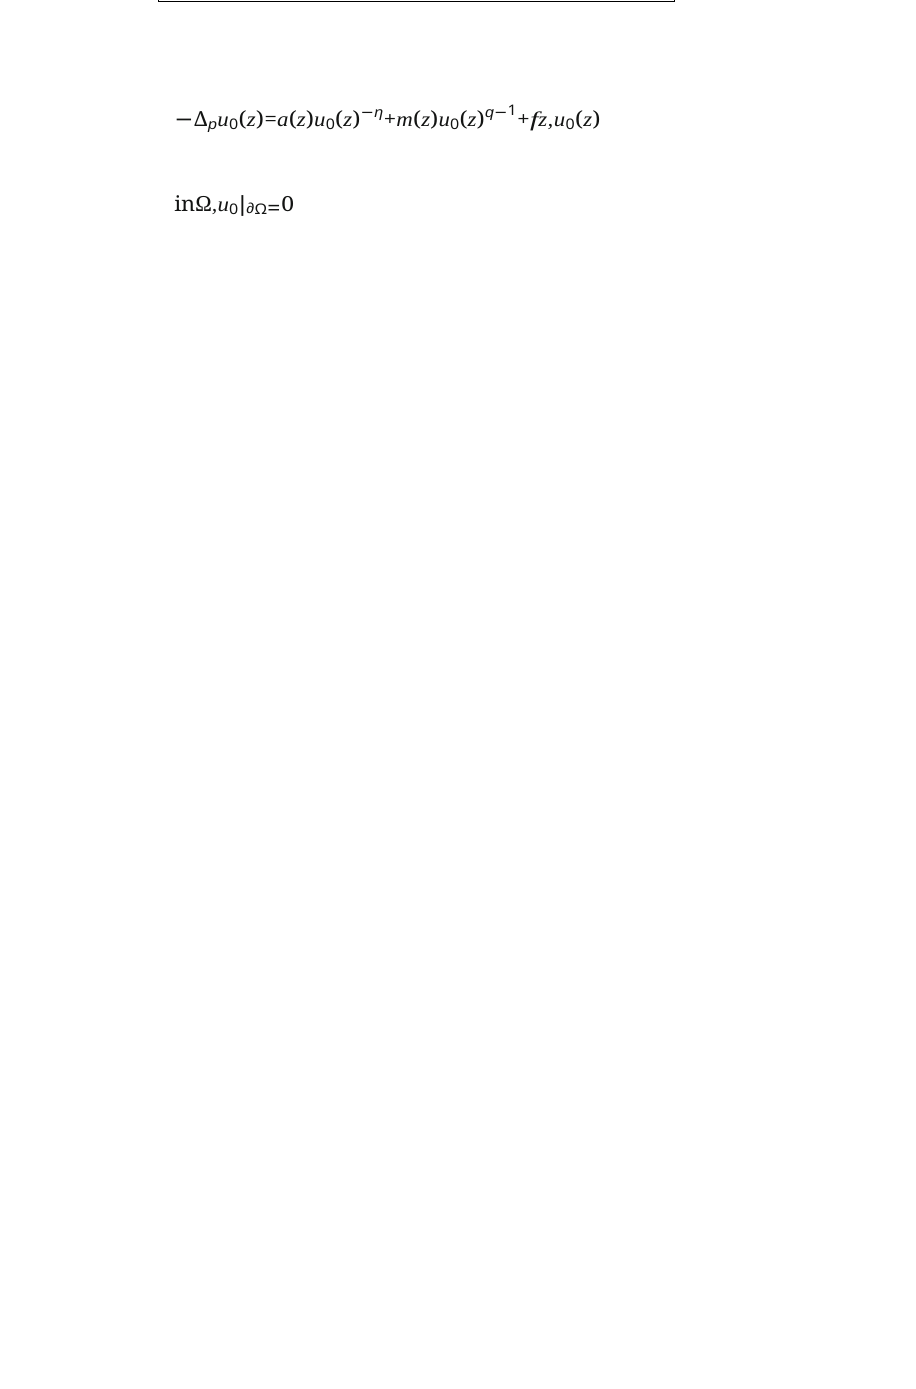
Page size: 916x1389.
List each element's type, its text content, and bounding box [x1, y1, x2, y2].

text −Δpu0(z)=a(z)u0(z)−η+m(z)u0(z)q−1+fz,u0(z) inΩ,u0|∂Ω=0 [174, 100, 741, 222]
